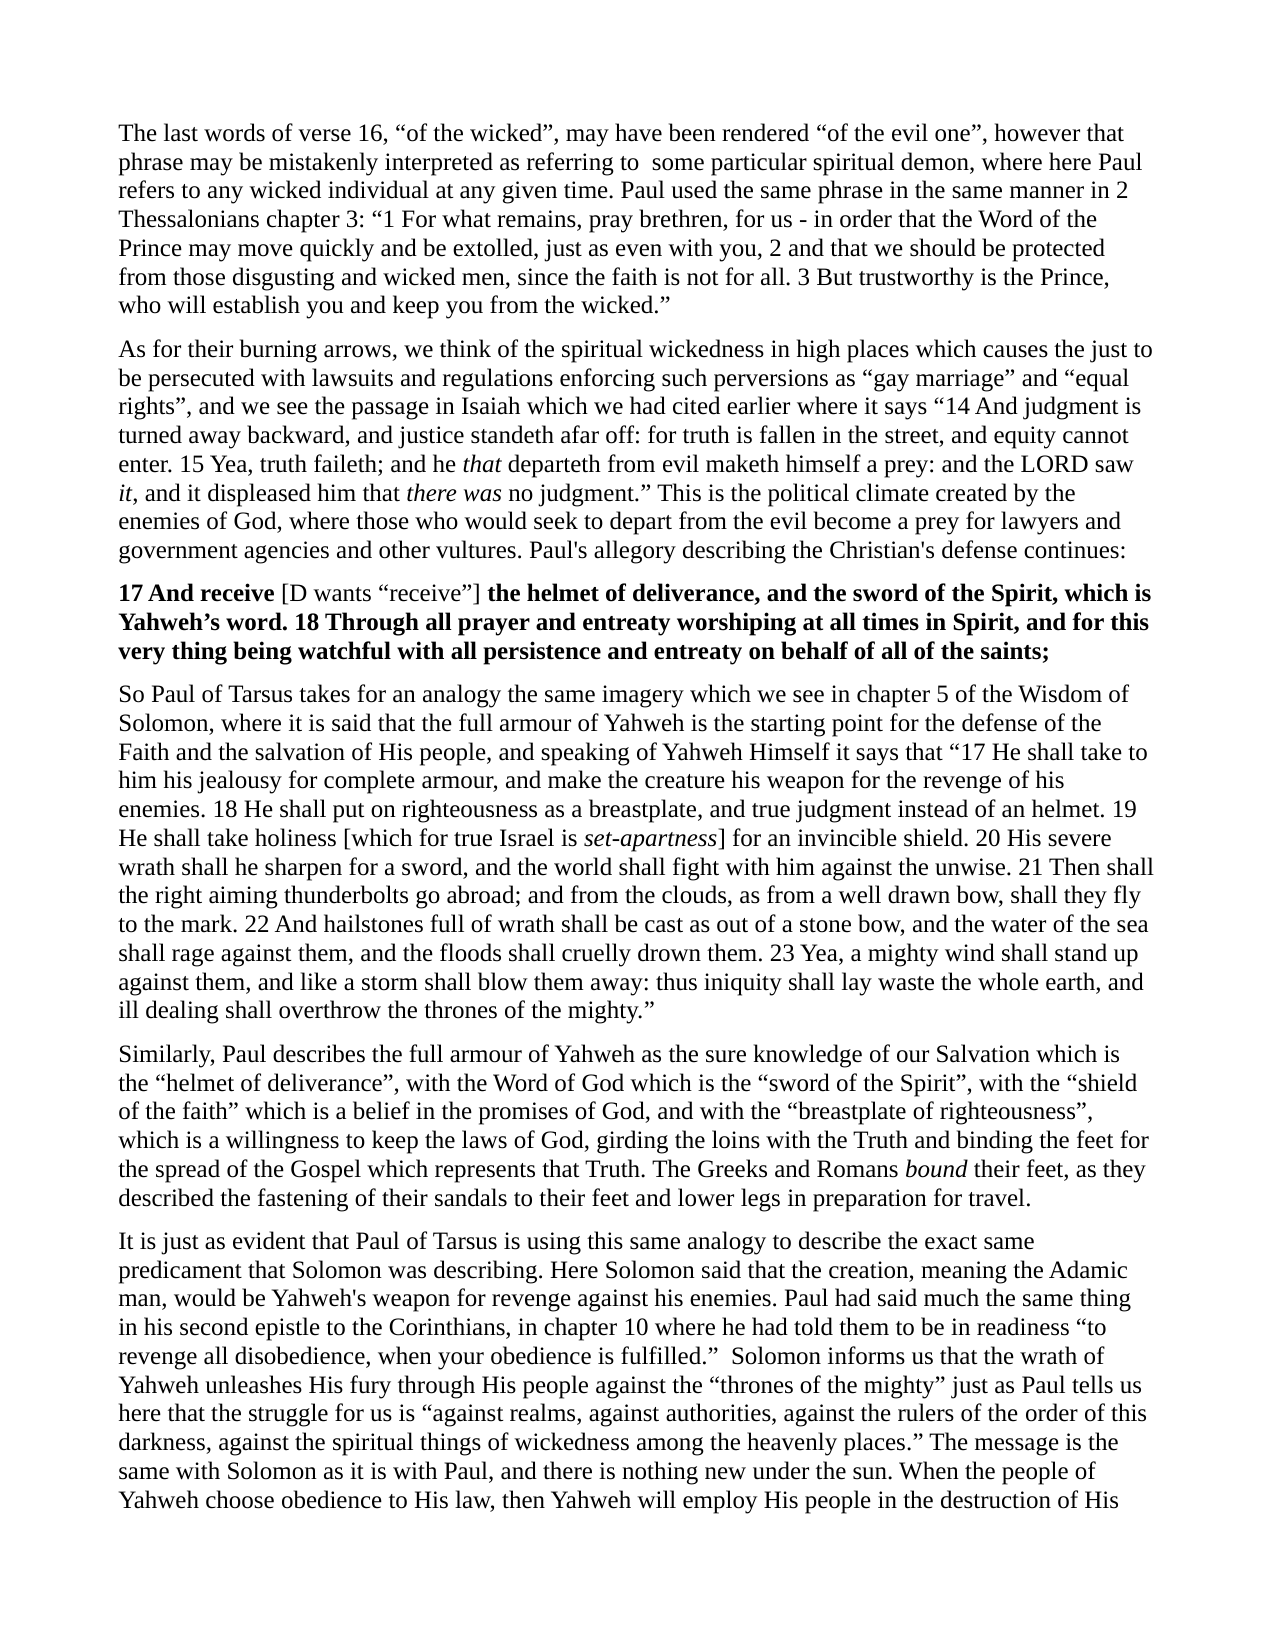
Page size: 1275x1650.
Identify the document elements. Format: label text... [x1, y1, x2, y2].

text 17 And receive [D wants “receive”] the helmet of deliverance, and the sword of the Spirit, which is Yahweh’s word. 18 Through all prayer and entreaty worshiping at all times in Spirit, and for this very thing being watchful with all persistence and entreaty on behalf of all of the saints; [118, 578, 1157, 665]
text So Paul of Tarsus takes for an analogy the same imagery which we see in chapter 5 of the Wisdom of Solomon, where it is said that the full armour of Yahweh is the starting point for the defense of the Faith and the salvation of His people, and speaking of Yahweh Himself it says that “17 He shall take to him his jealousy for complete armour, and make the creature his weapon for the revenge of his enemies. 18 He shall put on righteousness as a breastplate, and true judgment instead of an helmet. 19 He shall take holiness [which for true Israel is set-apartness] for an invincible shield. 20 His severe wrath shall he sharpen for a sword, and the world shall fight with him against the unwise. 21 Then shall the right aiming thunderbolts go abroad; and from the clouds, as from a well drawn bow, shall they fly to the mark. 22 And hailstones full of wrath shall be cast as out of a stone bow, and the water of the sea shall rage against them, and the floods shall cruelly drown them. 23 Yea, a mighty wind shall stand up against them, and like a storm shall blow them away: thus iniquity shall lay waste the whole earth, and ill dealing shall overthrow the thrones of the mighty.” [118, 679, 1157, 1024]
text As for their burning arrows, we think of the spiritual wickedness in high places which causes the just to be persecuted with lawsuits and regulations enforcing such perversions as “gay marriage” and “equal rights”, and we see the passage in Isaiah which we had cited earlier where it says “14 And judgment is turned away backward, and justice standeth afar off: for truth is fallen in the street, and equity cannot enter. 15 Yea, truth faileth; and he that departeth from evil maketh himself a prey: and the LORD saw it, and it displeased him that there was no judgment.” This is the political climate created by the enemies of God, where those who would seek to depart from the evil become a prey for lawyers and government agencies and other vultures. Paul's allegory describing the Christian's defense continues: [118, 334, 1157, 564]
text Similarly, Paul describes the full armour of Yahweh as the sure knowledge of our Salvation which is the “helmet of deliverance”, with the Word of God which is the “sword of the Spirit”, with the “shield of the faith” which is a belief in the promises of God, and with the “breastplate of righteousness”, which is a willingness to keep the laws of God, girding the loins with the Truth and binding the feet for the spread of the Gospel which represents that Truth. The Greeks and Romans bound their feet, as they described the fastening of their sandals to their feet and lower legs in preparation for travel. [118, 1039, 1157, 1211]
text The last words of verse 16, “of the wicked”, may have been rendered “of the evil one”, however that phrase may be mistakenly interpreted as referring to some particular spiritual demon, where here Paul refers to any wicked individual at any given time. Paul used the same phrase in the same manner in 2 Thessalonians chapter 3: “1 For what remains, pray brethren, for us - in order that the Word of the Prince may move quickly and be extolled, just as even with you, 2 and that we should be protected from those disgusting and wicked men, since the faith is not for all. 3 But trustworthy is the Prince, who will establish you and keep you from the wicked.” [118, 118, 1157, 319]
text It is just as evident that Paul of Tarsus is using this same analogy to describe the exact same predicament that Solomon was describing. Here Solomon said that the creation, meaning the Adamic man, would be Yahweh's weapon for revenge against his enemies. Paul had said much the same thing in his second epistle to the Corinthians, in chapter 10 where he had told them to be in readiness “to revenge all disobedience, when your obedience is fulfilled.” Solomon informs us that the wrath of Yahweh unleashes His fury through His people against the “thrones of the mighty” just as Paul tells us here that the struggle for us is “against realms, against authorities, against the rulers of the order of this darkness, against the spiritual things of wickedness among the heavenly places.” The message is the same with Solomon as it is with Paul, and there is nothing new under the sun. When the people of Yahweh choose obedience to His law, then Yahweh will employ His people in the destruction of His [118, 1226, 1157, 1513]
